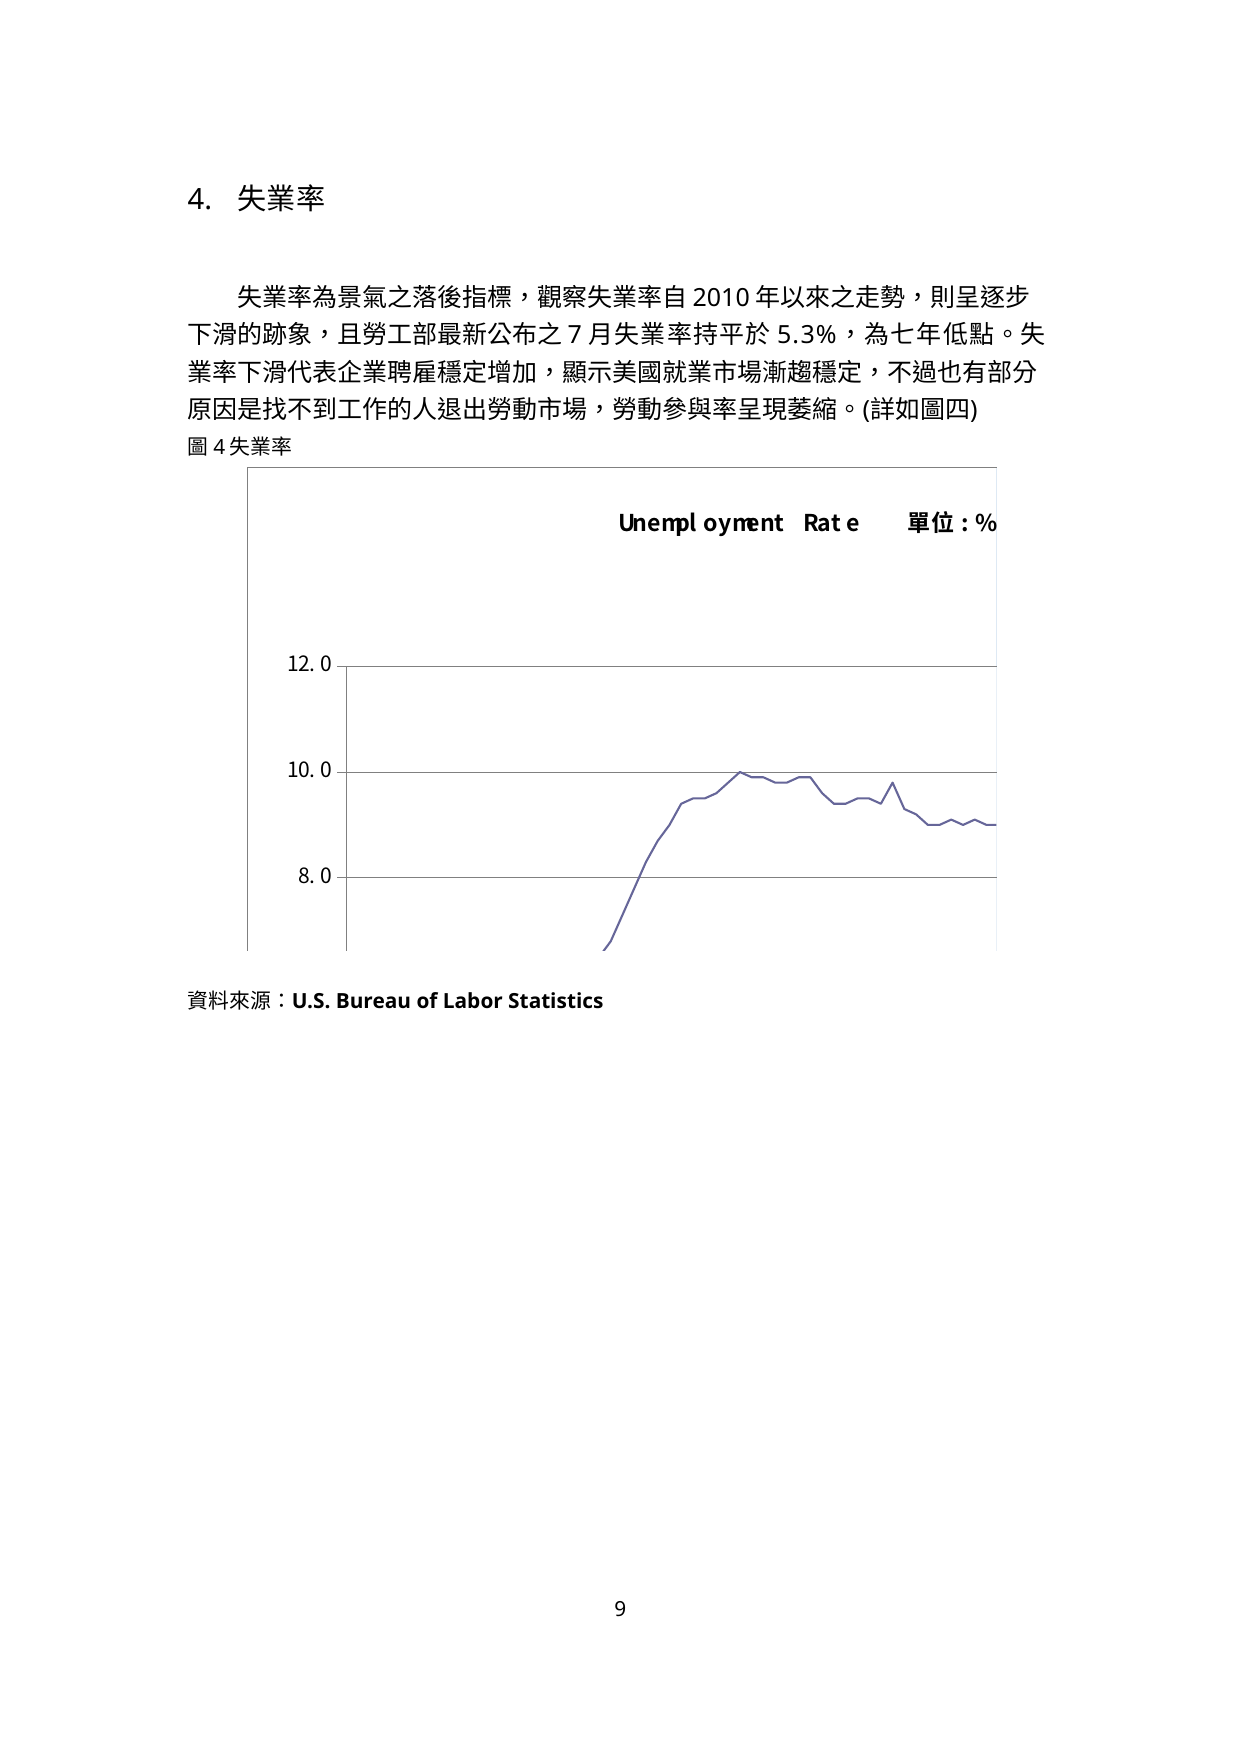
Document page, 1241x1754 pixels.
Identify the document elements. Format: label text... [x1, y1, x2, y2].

subtitle 資料來源：U.S. Bureau of Labor Statistics [187, 981, 1053, 1018]
subtitle 失業率 [187, 159, 1053, 234]
text 圖 4 失業率 [187, 427, 1053, 464]
text 失業率為景氣之落後指標，觀察失業率自2010年以來之走勢，則呈逐步下滑的跡象，且勞工部最新公布之7月失業率持平於5.3%，為七年低點。失業率下滑代表企業聘雇穩定增加，顯示美國就業市場漸趨穩定，不過也有部分原因是找不到工作的人退出勞動市場，勞動參與率呈現萎縮。(詳如圖四) [187, 277, 1053, 427]
